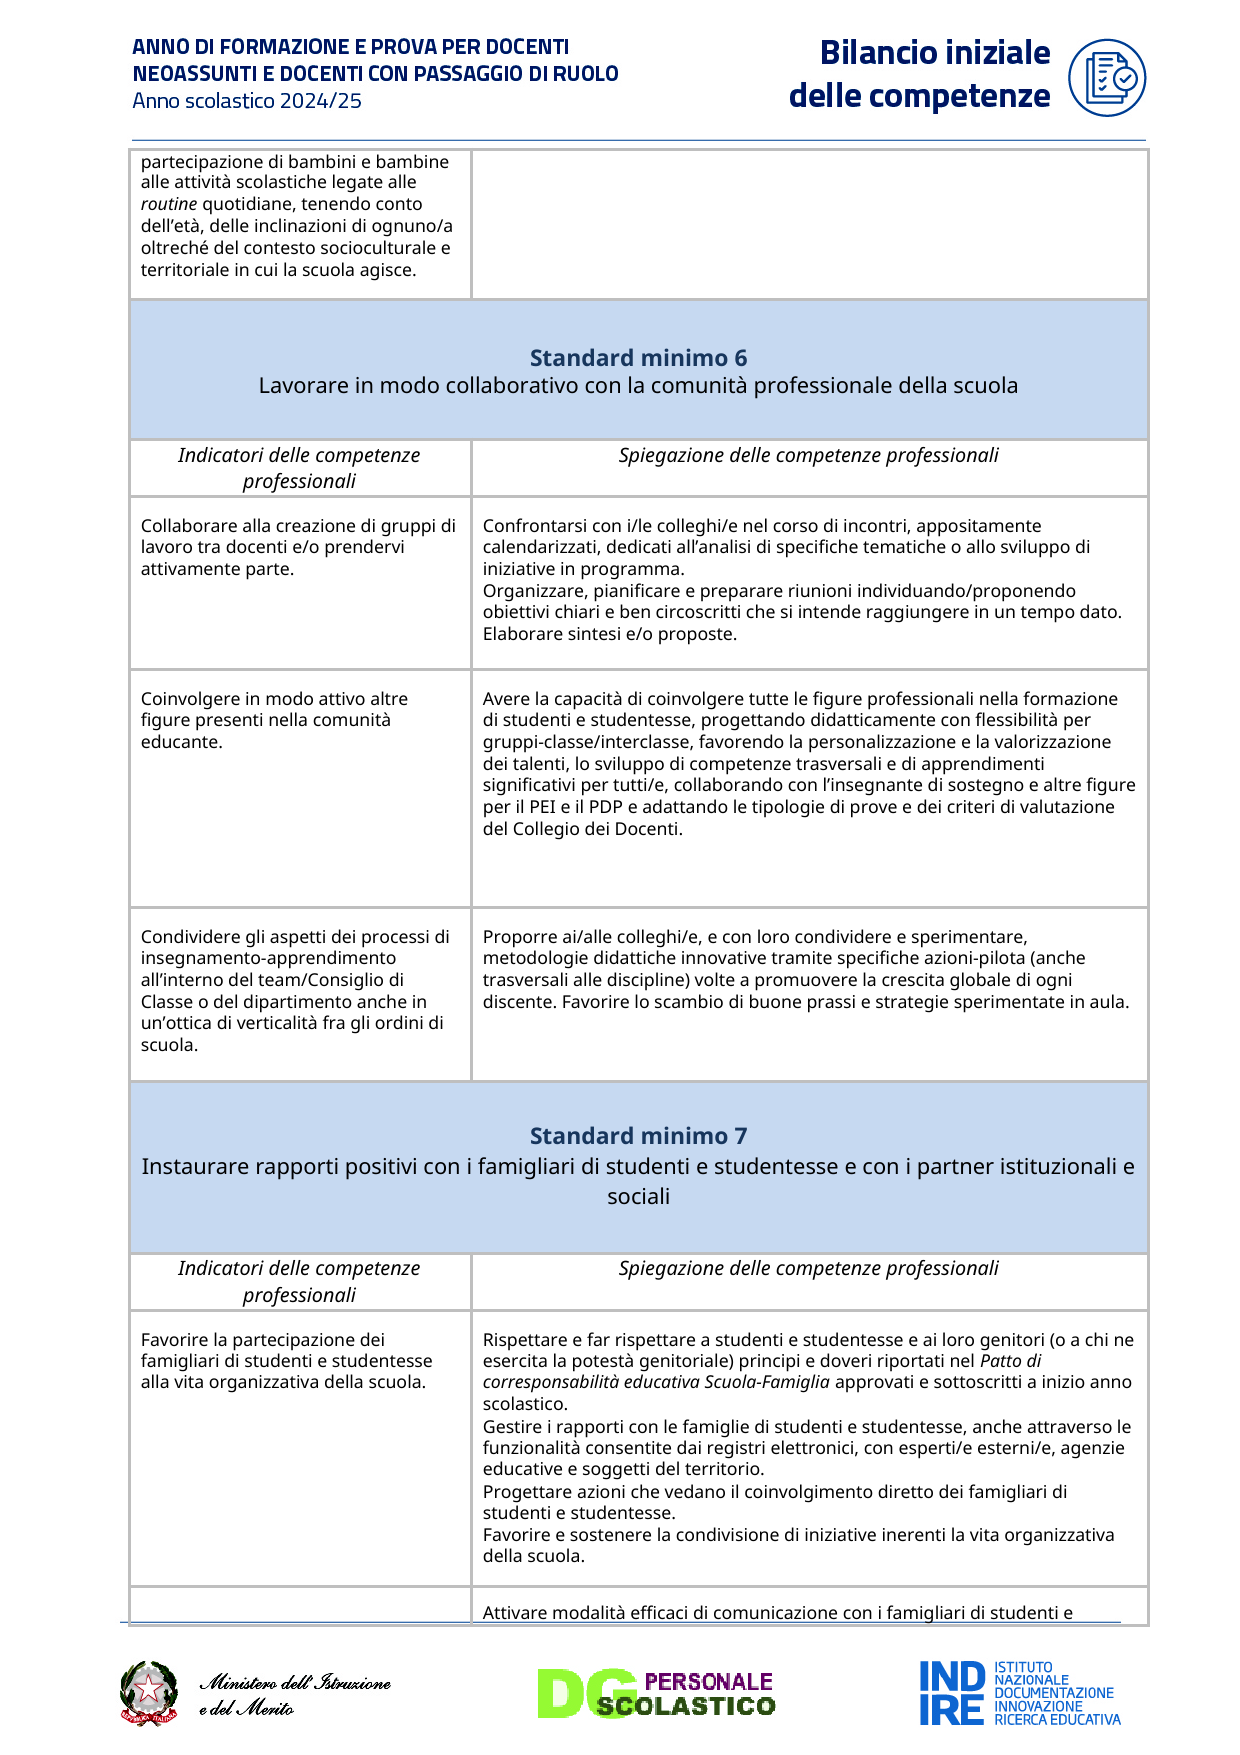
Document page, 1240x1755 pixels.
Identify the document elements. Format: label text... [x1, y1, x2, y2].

table_cell Spiegazione delle competenze professionali [473, 441, 1147, 495]
table_cell Indicatori delle competenze professionali [131, 1255, 470, 1309]
table_cell Spiegazione delle competenze professionali [473, 1255, 1147, 1309]
table_cell Confrontarsi con i/le colleghi/e nel corso di incontri, appositamente calendarizzati, dedicati all’analisi di specifiche tematiche o allo sviluppo di iniziative in programma. Organizzare, pianificare e preparare riunioni individuando/proponendo obiettivi chiari e ben circoscritti che si intende raggiungere in un tempo dato. Elaborare sintesi e/o proposte. [473, 498, 1147, 668]
table_cell Favorire la partecipazione dei famigliari di studenti e studentesse alla vita organizzativa della scuola. [131, 1312, 470, 1585]
table_cell Standard minimo 6 Lavorare in modo collaborativo con la comunità professionale della scuola [131, 301, 1147, 438]
table_cell Attivare modalità efficaci di comunicazione con i famigliari di studenti e studentesse. Condividere con i genitori (o a chi ne esercita la potestà genitoriale) la progettazione didattica e i risultati conseguiti da studenti e studentesse. Esplicitare e condividere il percorso individuale di ogni discente. [473, 1588, 1147, 1602]
table_cell Indicatori delle competenze professionali [131, 441, 470, 495]
table_cell partecipazione di bambini e bambine alle attività scolastiche legate alle routine quotidiane, tenendo conto dell’età, delle inclinazioni di ognuno/a oltreché del contesto socioculturale e territoriale in cui la scuola agisce. [131, 156, 470, 298]
table_cell [131, 1588, 470, 1602]
table_cell Collaborare alla creazione di gruppi di lavoro tra docenti e/o prendervi attivamente parte. [131, 498, 470, 668]
table_cell Standard minimo 7 Instaurare rapporti positivi con i famigliari di studenti e studentesse e con i partner istituzionali e sociali [131, 1083, 1147, 1252]
table_cell Coinvolgere in modo attivo altre figure presenti nella comunità educante. [131, 671, 470, 906]
table_cell Rispettare e far rispettare a studenti e studentesse e ai loro genitori (o a chi ne esercita la potestà genitoriale) principi e doveri riportati nel Patto di corresponsabilità educativa Scuola-Famiglia approvati e sottoscritti a inizio anno scolastico. Gestire i rapporti con le famiglie di studenti e studentesse, anche attraverso le funzionalità consentite dai registri elettronici, con esperti/e esterni/e, agenzie educative e soggetti del territorio. Progettare azioni che vedano il coinvolgimento diretto dei famigliari di studenti e studentesse. Favorire e sostenere la condivisione di iniziative inerenti la vita organizzativa della scuola. [473, 1312, 1147, 1585]
table_cell Condividere gli aspetti dei processi di insegnamento-apprendimento all’interno del team/Consiglio di Classe o del dipartimento anche in un’ottica di verticalità fra gli ordini di scuola. [131, 909, 470, 1079]
table_cell Proporre ai/alle colleghi/e, e con loro condividere e sperimentare, metodologie didattiche innovative tramite specifiche azioni-pilota (anche trasversali alle discipline) volte a promuovere la crescita globale di ogni discente. Favorire lo scambio di buone prassi e strategie sperimentate in aula. [473, 909, 1147, 1079]
table_cell [473, 156, 1147, 298]
table_cell Avere la capacità di coinvolgere tutte le figure professionali nella formazione di studenti e studentesse, progettando didatticamente con flessibilità per gruppi-classe/interclasse, favorendo la personalizzazione e la valorizzazione dei talenti, lo sviluppo di competenze trasversali e di apprendimenti significativi per tutti/e, collaborando con l’insegnante di sostegno e altre figure per il PEI e il PDP e adattando le tipologie di prove e dei criteri di valutazione del Collegio dei Docenti. [473, 671, 1147, 906]
